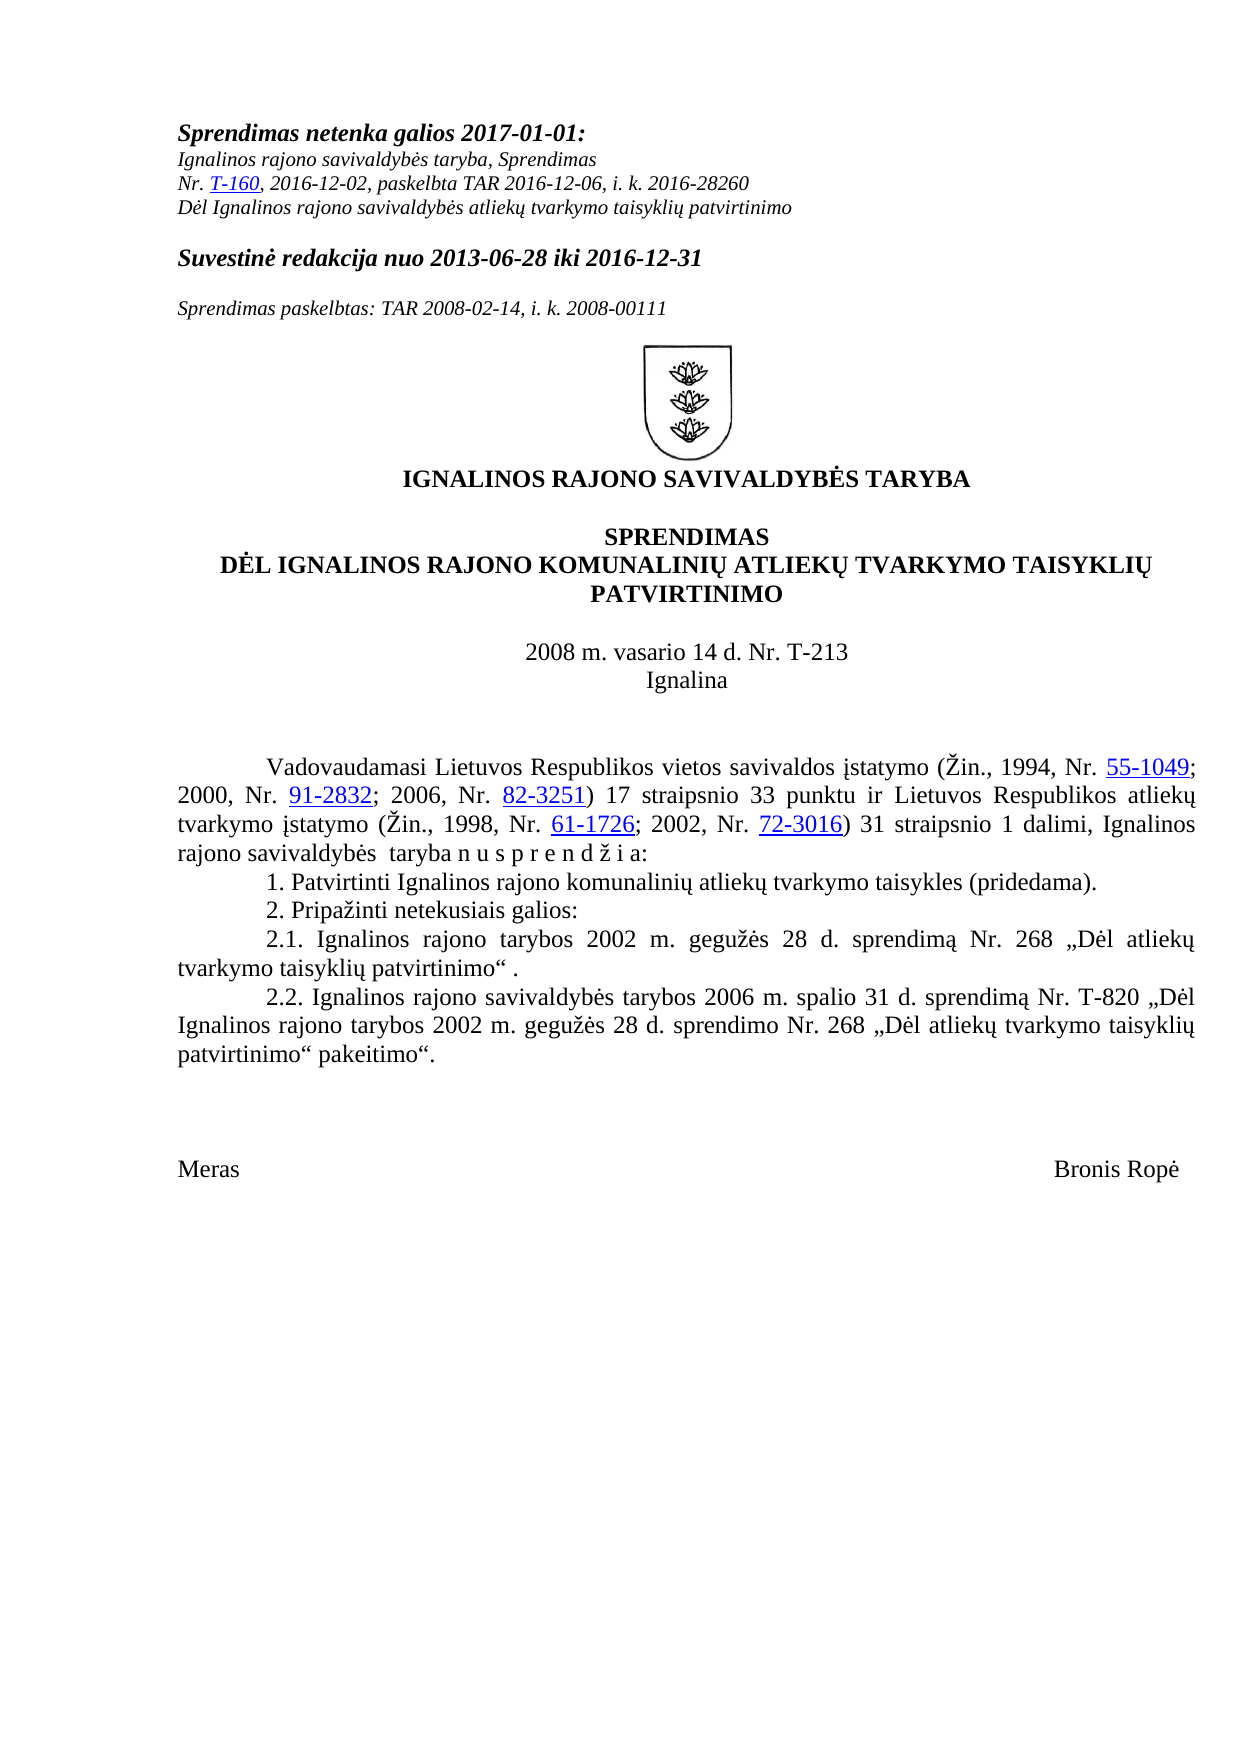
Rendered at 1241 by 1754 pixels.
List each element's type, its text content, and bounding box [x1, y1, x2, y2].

text 2. Pripažinti netekusiais galios: [177, 896, 1196, 924]
text Meras Bronis Ropė [177, 1154, 1196, 1183]
text SPRENDIMAS [177, 522, 1196, 551]
text Sprendimas netenka galios 2017-01-01: [177, 118, 1196, 147]
text Sprendimas paskelbtas: TAR 2008-02-14, i. k. 2008-00111 [177, 296, 1196, 320]
text 2.2. Ignalinos rajono savivaldybės tarybos 2006 m. spalio 31 d. sprendimą Nr. T-820 „Dėl Ignalinos rajono tarybos 2002 m. gegužės 28 d. sprendimo Nr. 268 „Dėl atliekų tvarkymo taisyklių patvirtinimo“ pakeitimo“. [177, 982, 1196, 1068]
text Nr. T-160, 2016-12-02, paskelbta TAR 2016-12-06, i. k. 2016-28260 [177, 171, 1196, 195]
text Dėl Ignalinos rajono savivaldybės atliekų tvarkymo taisyklių patvirtinimo [177, 195, 1196, 219]
text 2.1. Ignalinos rajono tarybos 2002 m. gegužės 28 d. sprendimą Nr. 268 „Dėl atliekų tvarkymo taisyklių patvirtinimo“ . [177, 924, 1196, 982]
text 1. Patvirtinti Ignalinos rajono komunalinių atliekų tvarkymo taisykles (pridedama). [177, 867, 1196, 896]
text IGNALINOS RAJONO SAVIVALDYBĖS TARYBA [177, 464, 1196, 493]
text Suvestinė redakcija nuo 2013-06-28 iki 2016-12-31 [177, 243, 1196, 272]
text Vadovaudamasi Lietuvos Respublikos vietos savivaldos įstatymo (Žin., 1994, Nr. 55-1049; 2000, Nr. 91-2832; 2006, Nr. 82-3251) 17 straipsnio 33 punktu ir Lietuvos Respublikos atliekų tvarkymo įstatymo (Žin., 1998, Nr. 61-1726; 2002, Nr. 72-3016) 31 straipsnio 1 dalimi, Ignalinos rajono savivaldybės taryba n u s p r e n d ž i a: [177, 752, 1196, 867]
text 2008 m. vasario 14 d. Nr. T-213 [177, 637, 1196, 666]
text Ignalina [177, 666, 1196, 694]
text DĖL IGNALINOS RAJONO KOMUNALINIŲ ATLIEKŲ TVARKYMO TAISYKLIŲ PATVIRTINIMO [177, 551, 1196, 608]
text Ignalinos rajono savivaldybės taryba, Sprendimas [177, 147, 1196, 171]
